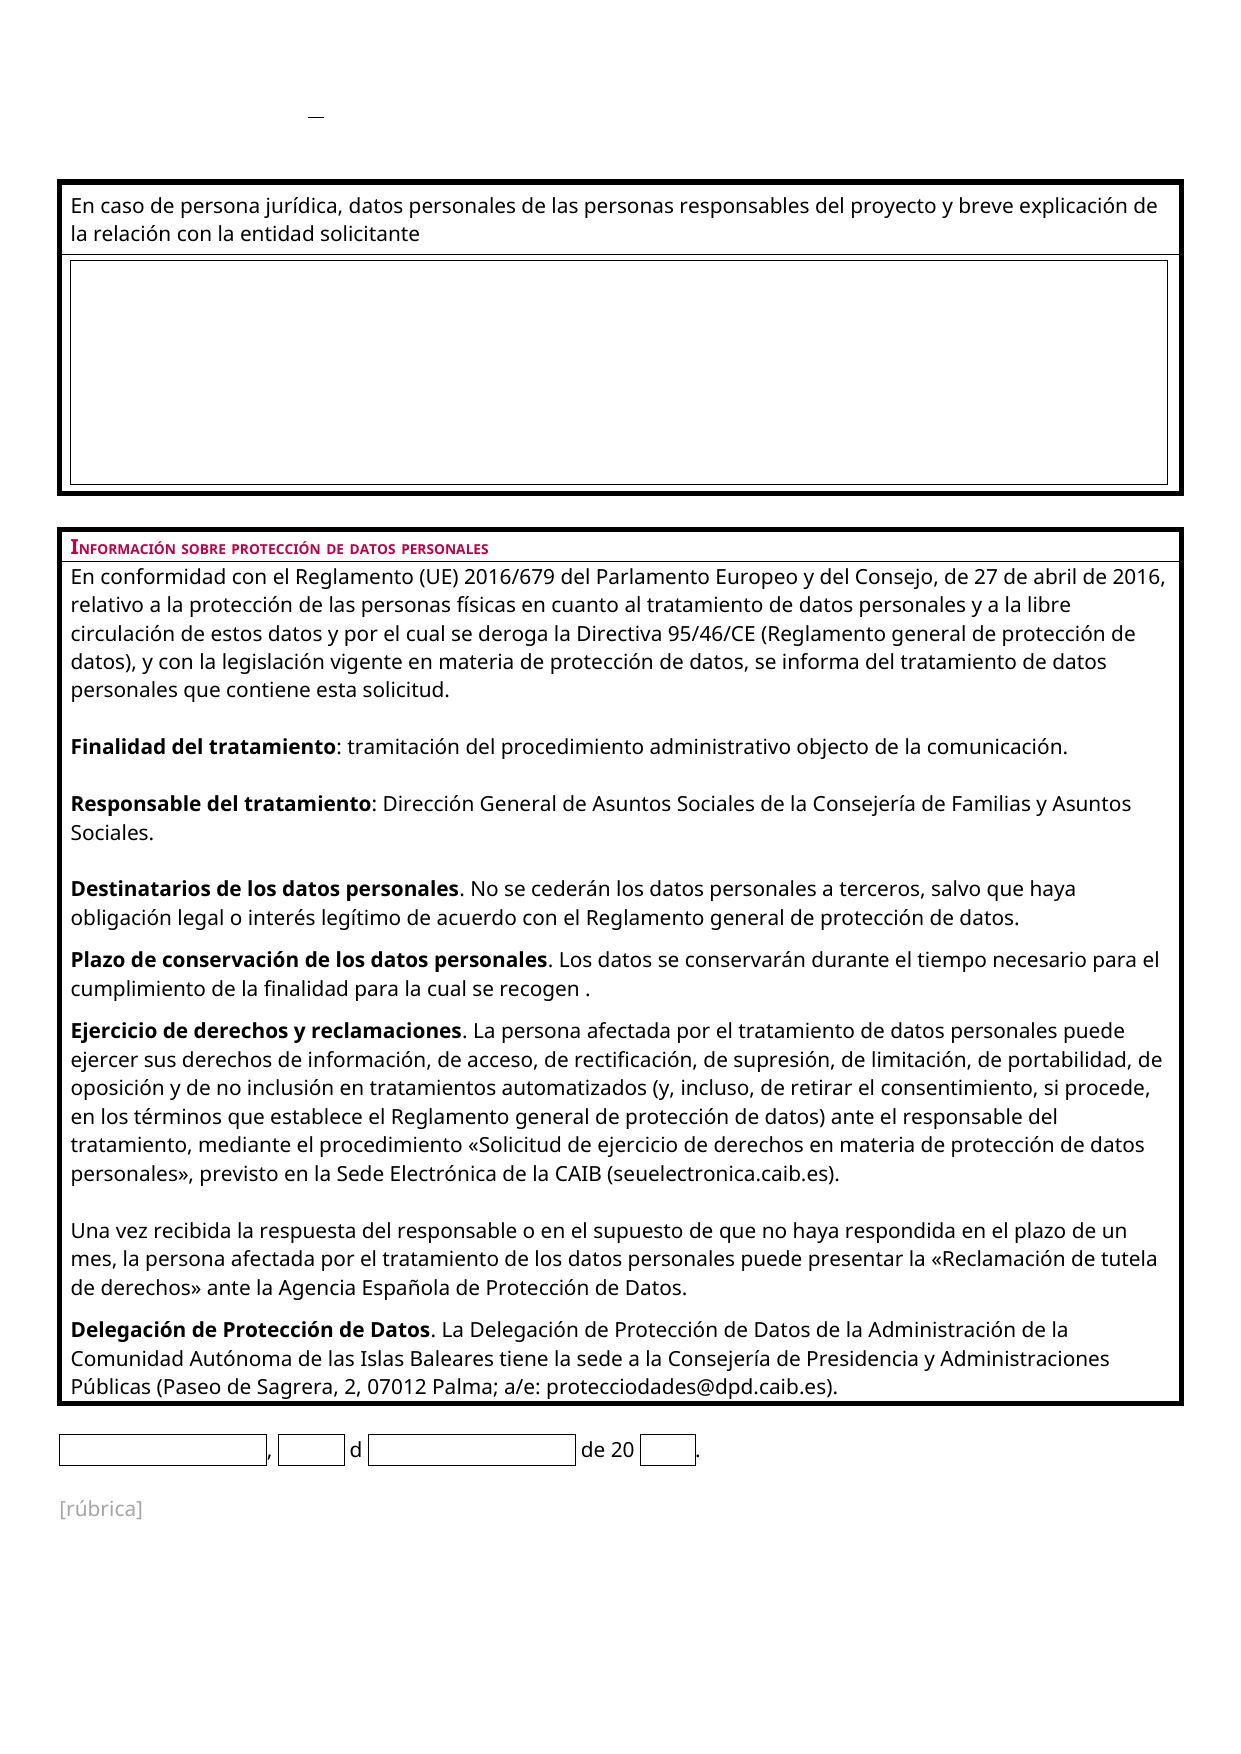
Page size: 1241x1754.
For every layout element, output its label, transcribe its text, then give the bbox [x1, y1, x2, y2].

text , [267, 1434, 278, 1466]
table_header En caso de persona jurídica, datos personales de las personas responsables del proyecto y breve explicación de la relación con la entidad solicitante [62, 185, 1179, 254]
text . [696, 1434, 1181, 1466]
text de 20 [576, 1434, 640, 1466]
table_cell En conformidad con el Reglamento (UE) 2016/679 del Parlamento Europeo y del Consejo, de 27 de abril de 2016, relativo a la protección de las personas físicas en cuanto al tratamiento de datos personales y a la libre circulación de estos datos y por el cual se deroga la Directiva 95/46/CE (Reglamento general de protección de datos), y con la legislación vigente en materia de protección de datos, se informa del tratamiento de datos personales que contiene esta solicitud. Finalidad del tratamiento: tramitación del procedimiento administrativo objecto de la comunicación. Responsable del tratamiento: Dirección General de Asuntos Sociales de la Consejería de Familias y Asuntos Sociales. Destinatarios de los datos personales. No se cederán los datos personales a terceros, salvo que haya obligación legal o interés legítimo de acuerdo con el Reglamento general de protección de datos. Plazo de conservación de los datos personales. Los datos se conservarán durante el tiempo necesario para el cumplimiento de la finalidad para la cual se recogen . Ejercicio de derechos y reclamaciones. La persona afectada por el tratamiento de datos personales puede ejercer sus derechos de información, de acceso, de rectificación, de supresión, de limitación, de portabilidad, de oposición y de no inclusión en tratamientos automatizados (y, incluso, de retirar el consentimiento, si procede, en los términos que establece el Reglamento general de protección de datos) ante el responsable del tratamiento, mediante el procedimiento «Solicitud de ejercicio de derechos en materia de protección de datos personales», previsto en la Sede Electrónica de la CAIB (seuelectronica.caib.es). Una vez recibida la respuesta del responsable o en el supuesto de que no haya respondida en el plazo de un mes, la persona afectada por el tratamiento de los datos personales puede presentar la «Reclamación de tutela de derechos» ante la Agencia Española de Protección de Datos. Delegación de Protección de Datos. La Delegación de Protección de Datos de la Administración de la Comunidad Autónoma de las Islas Baleares tiene la sede a la Consejería de Presidencia y Administraciones Públicas (Paseo de Sagrera, 2, 07012 Palma; a/e: protecciodades@dpd.caib.es). [62, 562, 1179, 1401]
text d [345, 1434, 368, 1466]
table_header Información sobre protección de datos personales [62, 532, 1179, 561]
text [rúbrica] [59, 1494, 1181, 1522]
table_cell [62, 255, 1179, 491]
